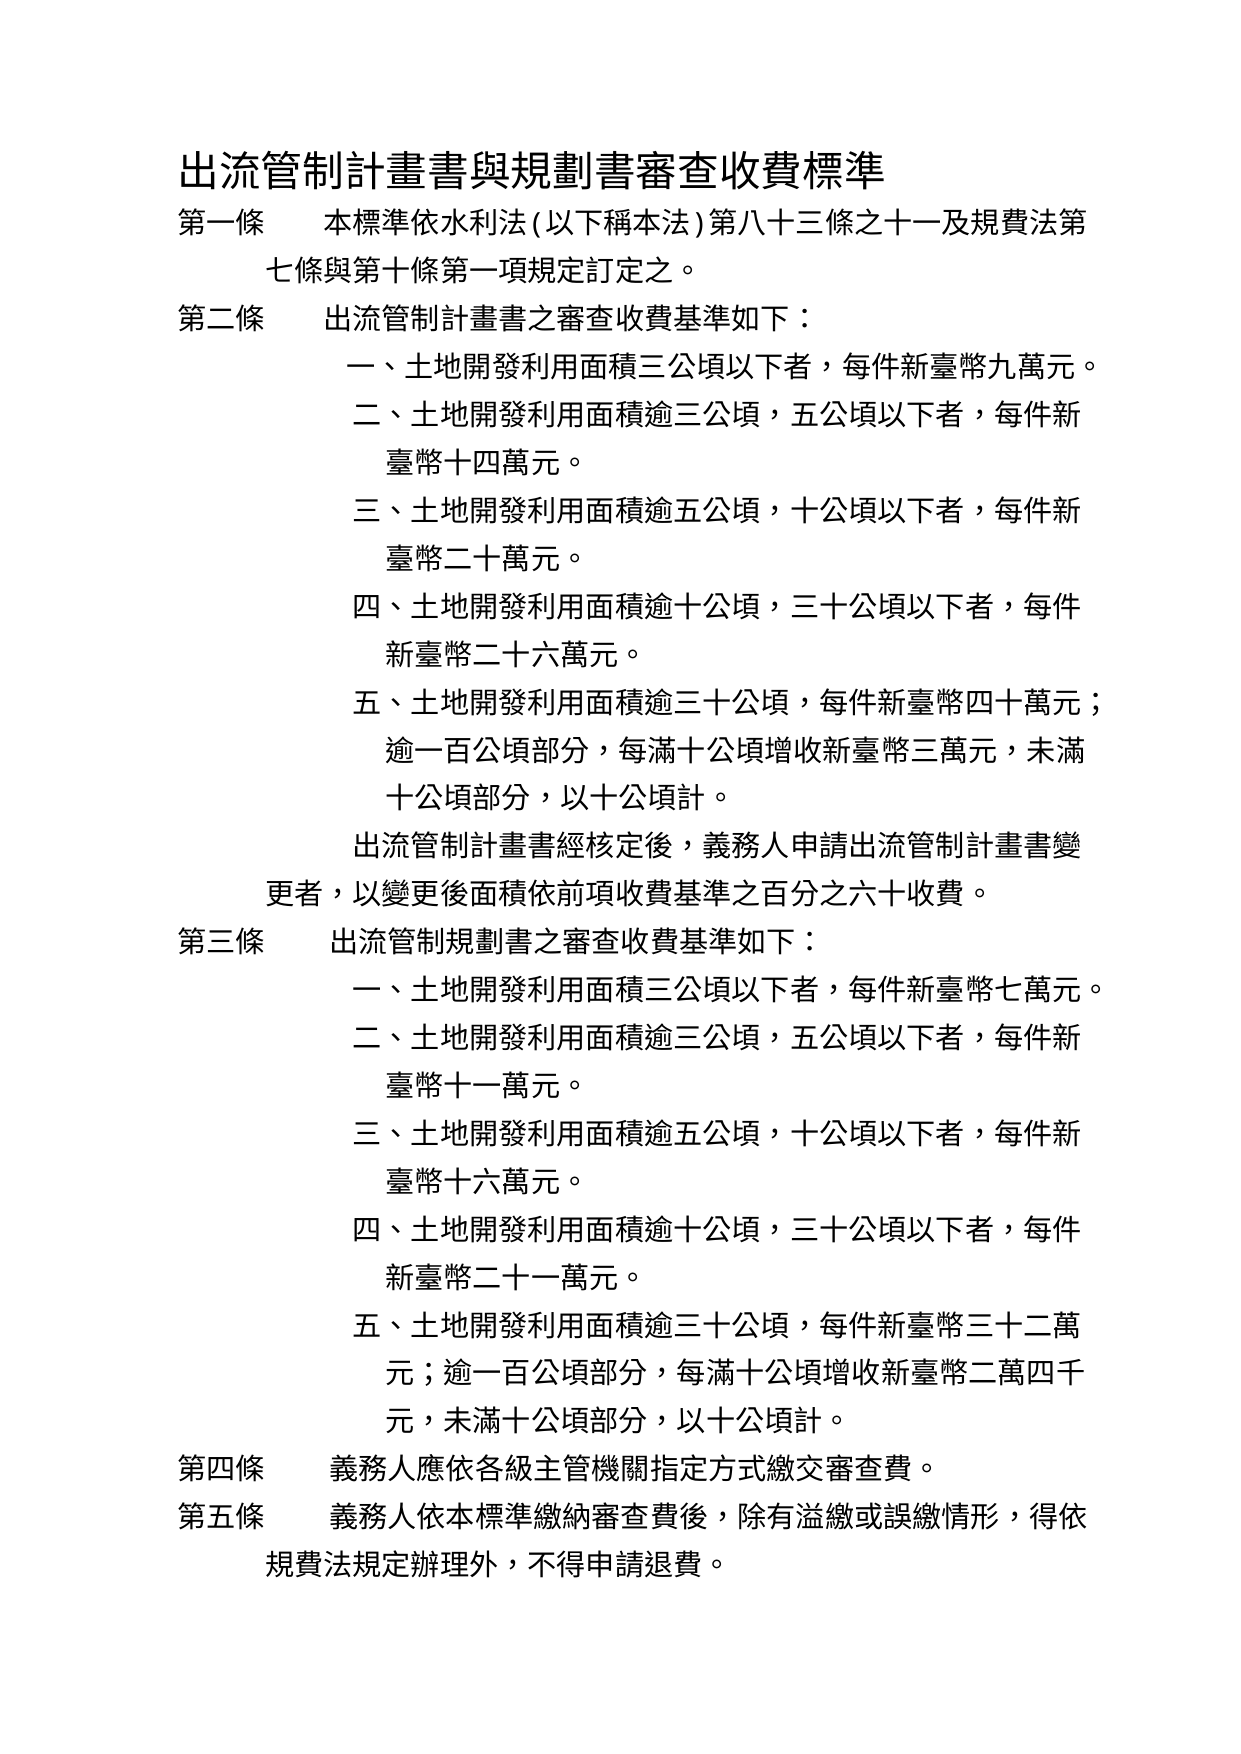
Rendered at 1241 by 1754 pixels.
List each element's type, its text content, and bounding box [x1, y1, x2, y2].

text 三、土地開發利用面積逾五公頃，十公頃以下者，每件新臺幣二十萬元。 [177, 483, 1093, 579]
text 第二條 出流管制計畫書之審查收費基準如下： [177, 291, 1093, 339]
text 二、土地開發利用面積逾三公頃，五公頃以下者，每件新臺幣十四萬元。 [177, 387, 1093, 483]
text 出流管制計畫書與規劃書審查收費標準 [177, 148, 1093, 196]
text 四、土地開發利用面積逾十公頃，三十公頃以下者，每件新臺幣二十六萬元。 [177, 579, 1093, 675]
text 一、土地開發利用面積三公頃以下者，每件新臺幣七萬元。 [177, 962, 1093, 1010]
text 第三條 出流管制規劃書之審查收費基準如下： [177, 914, 1093, 962]
text 五、土地開發利用面積逾三十公頃，每件新臺幣四十萬元；逾一百公頃部分，每滿十公頃增收新臺幣三萬元，未滿十公頃部分，以十公頃計。 [177, 675, 1093, 818]
text 出流管制計畫書經核定後，義務人申請出流管制計畫書變更者，以變更後面積依前項收費基準之百分之六十收費。 [177, 818, 1093, 914]
text 三、土地開發利用面積逾五公頃，十公頃以下者，每件新臺幣十六萬元。 [177, 1106, 1093, 1202]
text 二、土地開發利用面積逾三公頃，五公頃以下者，每件新臺幣十一萬元。 [177, 1010, 1093, 1106]
text 第四條 義務人應依各級主管機關指定方式繳交審查費。 [177, 1441, 1093, 1489]
text 四、土地開發利用面積逾十公頃，三十公頃以下者，每件新臺幣二十一萬元。 [177, 1202, 1093, 1298]
text 一、土地開發利用面積三公頃以下者，每件新臺幣九萬元。 [206, 339, 1093, 387]
text 第五條 義務人依本標準繳納審查費後，除有溢繳或誤繳情形，得依規費法規定辦理外，不得申請退費。 [177, 1489, 1093, 1585]
text 第一條 本標準依水利法(以下稱本法)第八十三條之十一及規費法第七條與第十條第一項規定訂定之。 [177, 196, 1093, 291]
text 五、土地開發利用面積逾三十公頃，每件新臺幣三十二萬元；逾一百公頃部分，每滿十公頃增收新臺幣二萬四千元，未滿十公頃部分，以十公頃計。 [177, 1298, 1093, 1441]
